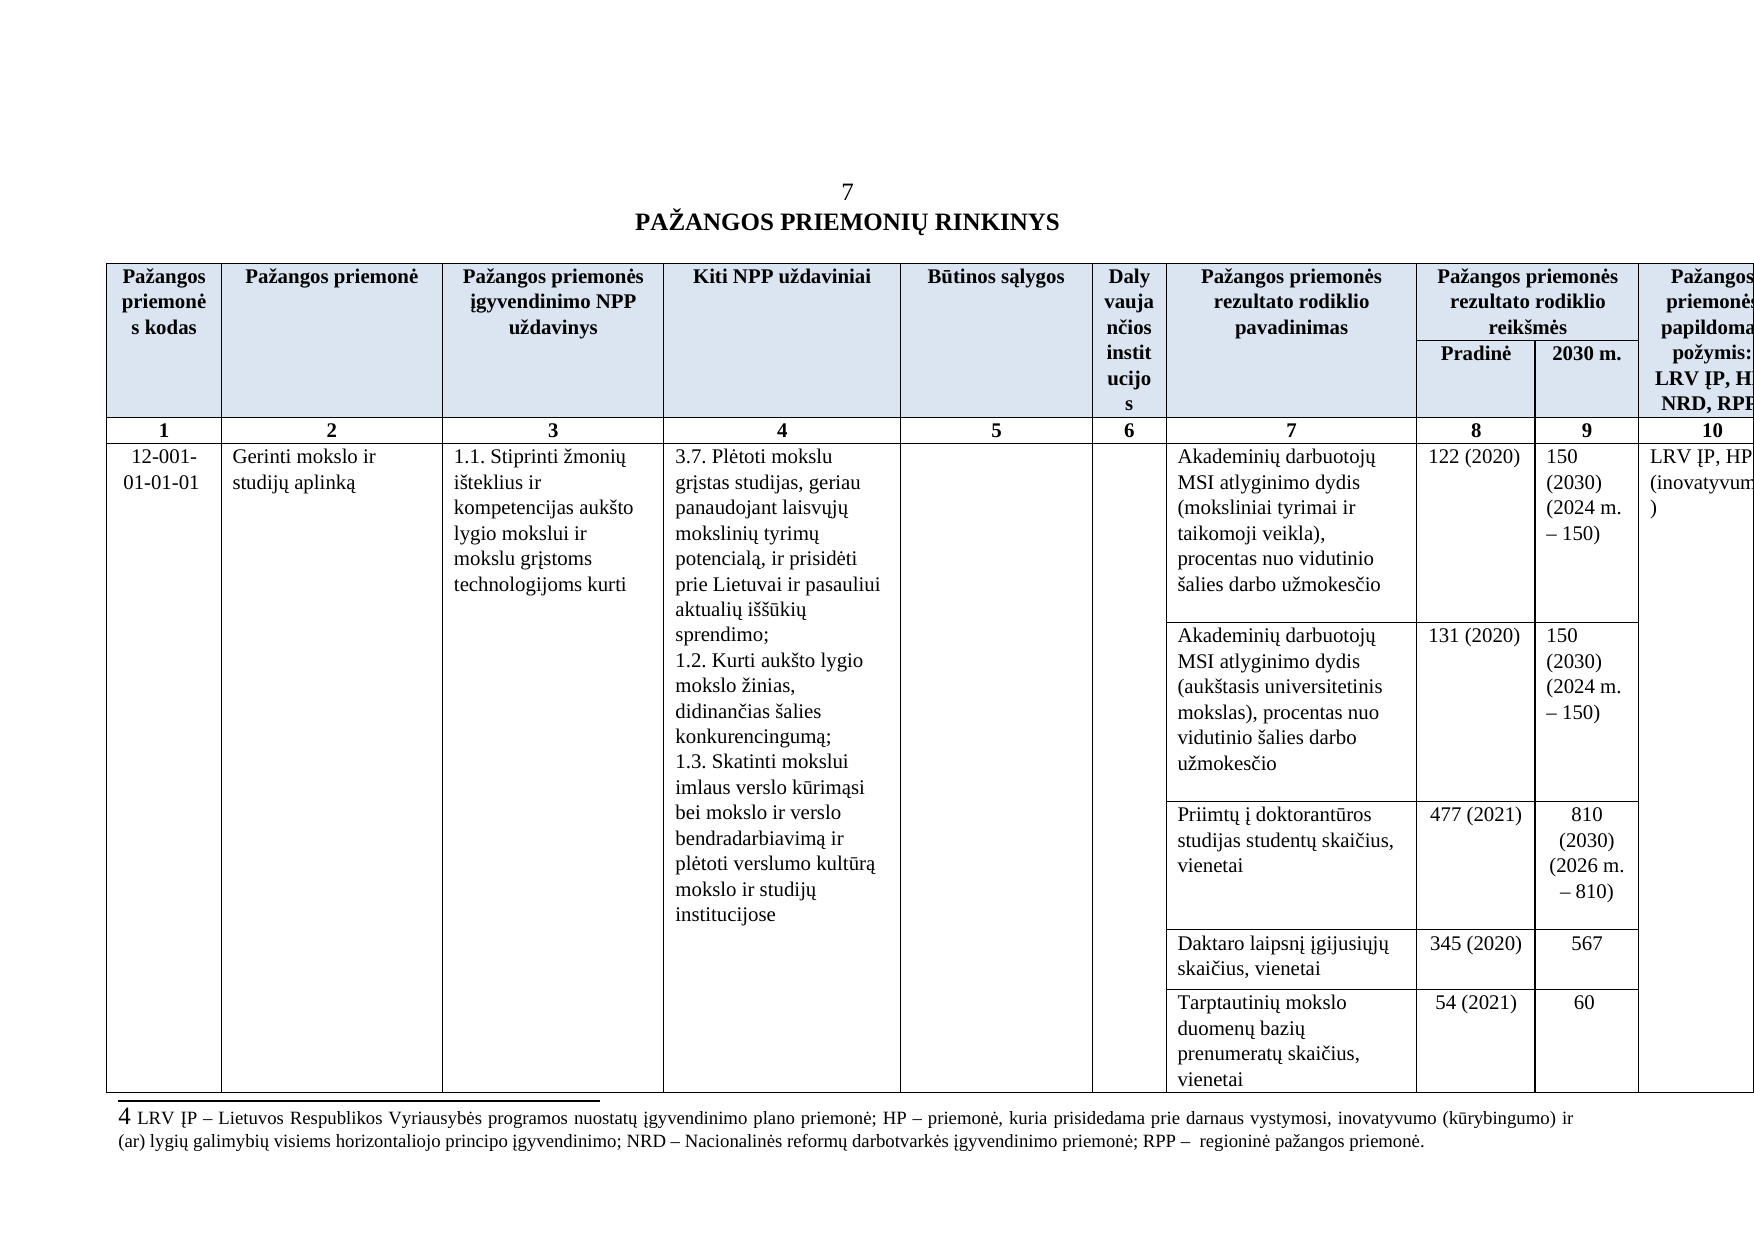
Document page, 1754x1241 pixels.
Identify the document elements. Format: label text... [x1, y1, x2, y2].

table_cell Akademinių darbuotojų MSI atlyginimo dydis (aukštasis universitetinis mokslas), procentas nuo vidutinio šalies darbo užmokesčio [1167, 623, 1416, 801]
table_cell 4 [664, 418, 900, 443]
table_cell 10 [1639, 418, 1753, 443]
table_cell 60 [1536, 990, 1638, 1092]
table_cell 54 (2021) [1417, 990, 1534, 1092]
table_cell 1 [107, 418, 221, 443]
table_header Pažangos priemonės kodas [107, 264, 221, 417]
table_cell 5 [901, 418, 1092, 443]
table_header Kiti NPP uždaviniai [664, 264, 900, 417]
table_cell 2030 m. [1536, 341, 1638, 417]
table_cell [1093, 444, 1166, 1092]
table_cell 9 [1536, 418, 1638, 443]
table_cell 810 (2030) (2026 m. – 810) [1536, 802, 1638, 929]
table_header Būtinos sąlygos [901, 264, 1092, 417]
table_cell 3.7. Plėtoti mokslu grįstas studijas, geriau panaudojant laisvųjų mokslinių tyrimų potencialą, ir prisidėti prie Lietuvai ir pasauliui aktualių iššūkių sprendimo; 1.2. Kurti aukšto lygio mokslo žinias, didinančias šalies konkurencingumą; 1.3. Skatinti mokslui imlaus verslo kūrimąsi bei mokslo ir verslo bendradarbiavimą ir plėtoti verslumo kultūrą mokslo ir studijų institucijose [664, 444, 900, 1092]
table_cell 6 [1093, 418, 1166, 443]
table_header Pažangos priemonės rezultato rodiklio reikšmės [1417, 264, 1638, 340]
table_cell Priimtų į doktorantūros studijas studentų skaičius, vienetai [1167, 802, 1416, 929]
table_header Dalyvaujančios institucijos [1093, 264, 1166, 417]
table_cell 131 (2020) [1417, 623, 1534, 801]
table_cell 1.1. Stiprinti žmonių išteklius ir kompetencijas aukšto lygio mokslui ir mokslu grįstoms technologijoms kurti [443, 444, 663, 1092]
table_cell Tarptautinių mokslo duomenų bazių prenumeratų skaičius, vienetai [1167, 990, 1416, 1092]
table_cell LRV ĮP, HP (inovatyvumas) [1639, 444, 1753, 1092]
table_cell Daktaro laipsnį įgijusiųjų skaičius, vienetai [1167, 930, 1416, 989]
table_cell Akademinių darbuotojų MSI atlyginimo dydis (moksliniai tyrimai ir taikomoji veikla), procentas nuo vidutinio šalies darbo užmokesčio [1167, 444, 1416, 622]
text PAŽANGOS PRIEMONIŲ RINKINYS [118, 207, 1577, 235]
table_cell 12-001-01-01-01 [107, 444, 221, 1092]
table_cell 150 (2030) (2024 m. – 150) [1536, 444, 1638, 622]
table_cell 3 [443, 418, 663, 443]
table_cell 477 (2021) [1417, 802, 1534, 929]
table_header Pažangos priemonės papildomas požymis: LRV ĮP, HP, NRD, RPP [1639, 264, 1753, 417]
table_header Pažangos priemonės rezultato rodiklio pavadinimas [1167, 264, 1416, 417]
table_cell Gerinti mokslo ir studijų aplinką [222, 444, 442, 1092]
table_cell 150 (2030) (2024 m. – 150) [1536, 623, 1638, 801]
table_cell 567 [1536, 930, 1638, 989]
table_cell 2 [222, 418, 442, 443]
table_cell Pradinė [1417, 341, 1534, 417]
table_cell 7 [1167, 418, 1416, 443]
table_cell 122 (2020) [1417, 444, 1534, 622]
table_cell 345 (2020) [1417, 930, 1534, 989]
table_cell 8 [1417, 418, 1534, 443]
table_cell [901, 444, 1092, 1092]
table_header Pažangos priemonės įgyvendinimo NPP uždavinys [443, 264, 663, 417]
table_header Pažangos priemonė [222, 264, 442, 417]
